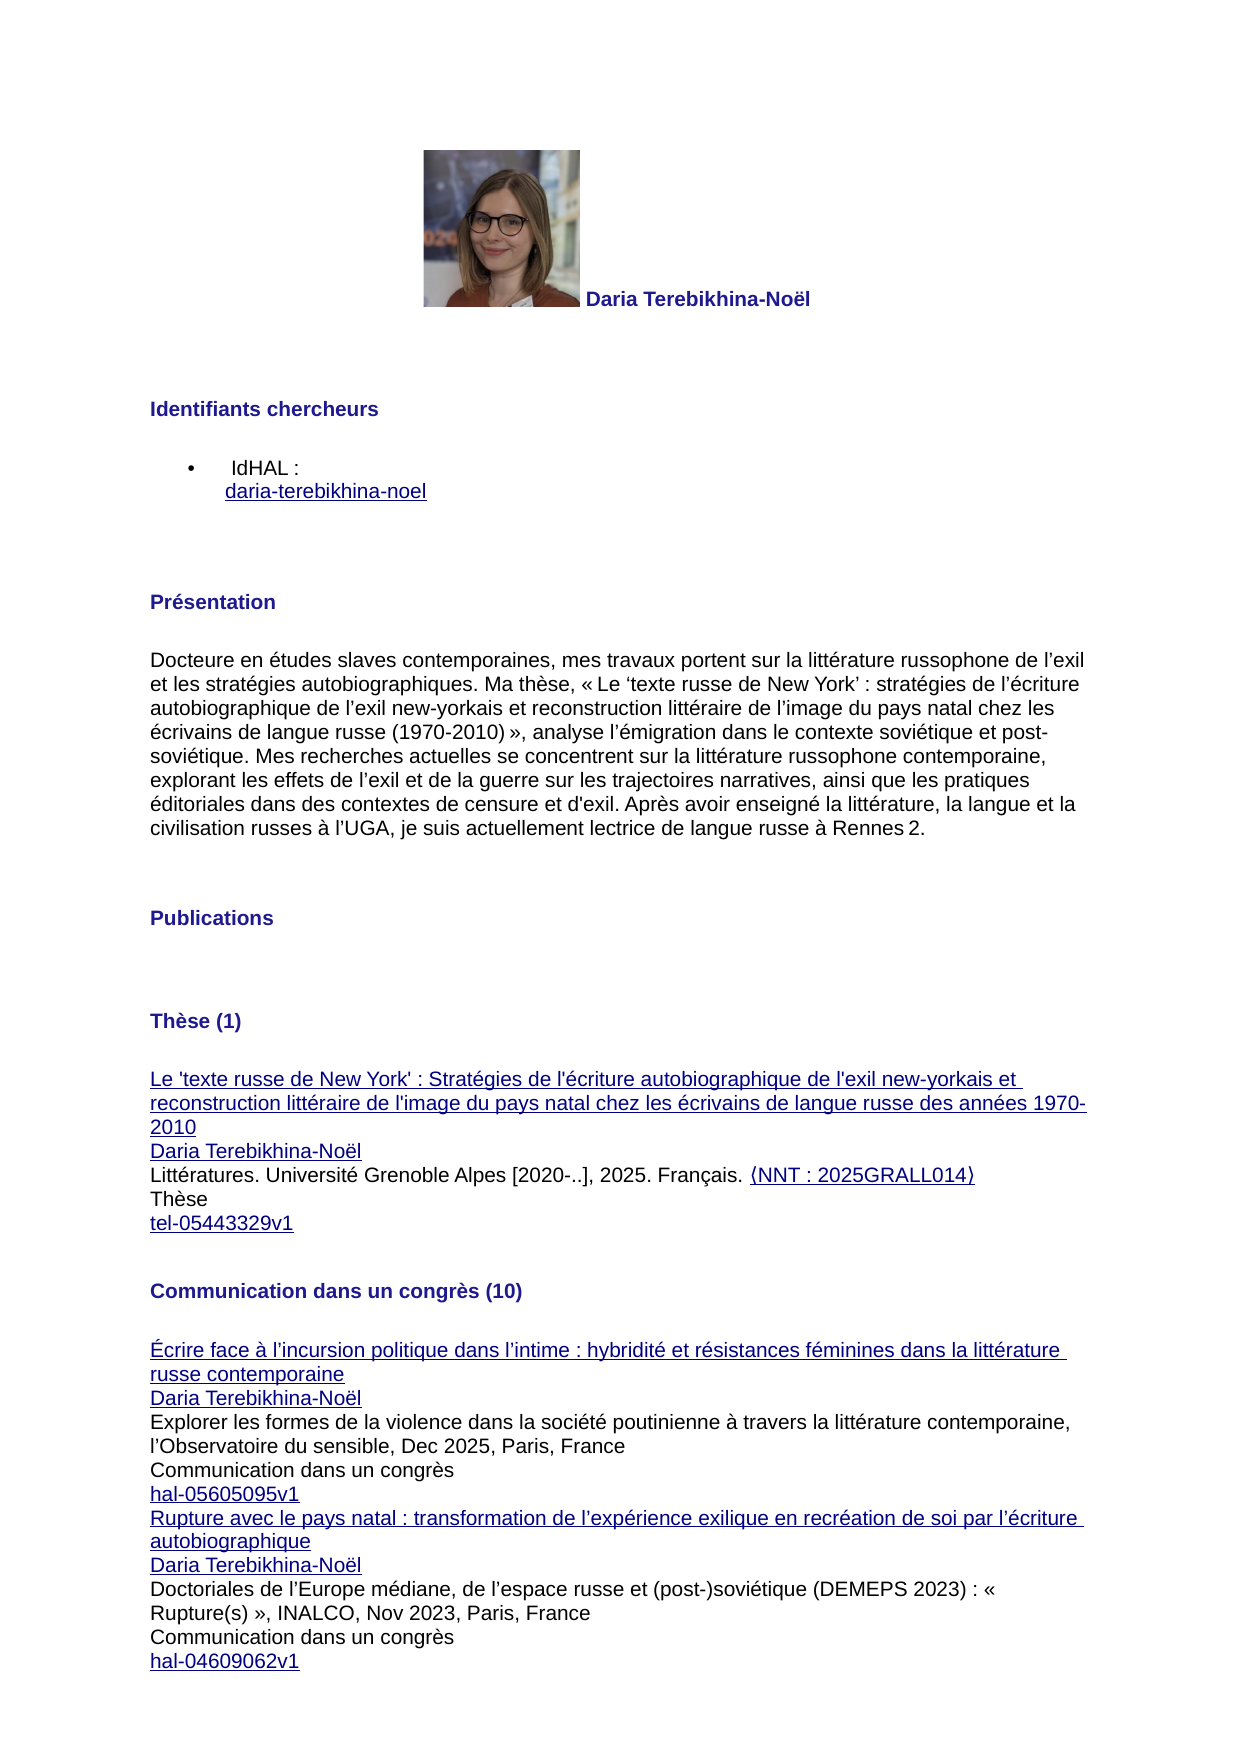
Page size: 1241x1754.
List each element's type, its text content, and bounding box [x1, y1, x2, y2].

subtitle Daria Terebikhina-Noël [150, 150, 1090, 311]
picture [423, 150, 580, 307]
table_cell Rupture avec le pays natal : transformation de l’expérience exilique en recréation de soi par l’écriture autobiographique Daria Terebikhina-Noël Doctoriales de l’Europe médiane, de l’espace russe et (post-)soviétique (DEMEPS 2023) : « Rupture(s) », INALCO, Nov 2023, Paris, France Communication dans un congrès hal-04609062v1 [150, 1505, 1090, 1673]
subtitle Identifiants chercheurs [150, 397, 1090, 421]
subtitle Communication dans un congrès (10) [150, 1279, 1090, 1303]
subtitle Présentation [150, 590, 1090, 614]
table_header Écrire face à l’incursion politique dans l’intime : hybridité et résistances féminines dans la littérature russe contemporaine Daria Terebikhina-Noël Explorer les formes de la violence dans la société poutinienne à travers la littérature contemporaine, l’Observatoire du sensible, Dec 2025, Paris, France Communication dans un congrès hal-05605095v1 [150, 1338, 1090, 1505]
subtitle Publications [150, 905, 1090, 929]
list daria-terebikhina-noel [187, 479, 1090, 503]
text Docteure en études slaves contemporaines, mes travaux portent sur la littérature russophone de l’exil et les stratégies autobiographiques. Ma thèse, « Le ‘texte russe de New York’ : stratégies de l’écriture autobiographique de l’exil new-yorkais et reconstruction littéraire de l’image du pays natal chez les écrivains de langue russe (1970-2010) », analyse l’émigration dans le contexte soviétique et post-soviétique. Mes recherches actuelles se concentrent sur la littérature russophone contemporaine, explorant les effets de l’exil et de la guerre sur les trajectoires narratives, ainsi que les pratiques éditoriales dans des contextes de censure et d'exil. Après avoir enseigné la littérature, la langue et la civilisation russes à l’UGA, je suis actuellement lectrice de langue russe à Rennes 2. [150, 648, 1090, 840]
table_header Le 'texte russe de New York' : Stratégies de l'écriture autobiographique de l'exil new-yorkais et reconstruction littéraire de l'image du pays natal chez les écrivains de langue russe des années 1970-2010 Daria Terebikhina-Noël Littératures. Université Grenoble Alpes [2020-..], 2025. Français. ⟨NNT : 2025GRALL014⟩ Thèse tel-05443329v1 [150, 1067, 1090, 1234]
list IdHAL : [187, 455, 1090, 479]
subtitle Thèse (1) [150, 1008, 1090, 1032]
